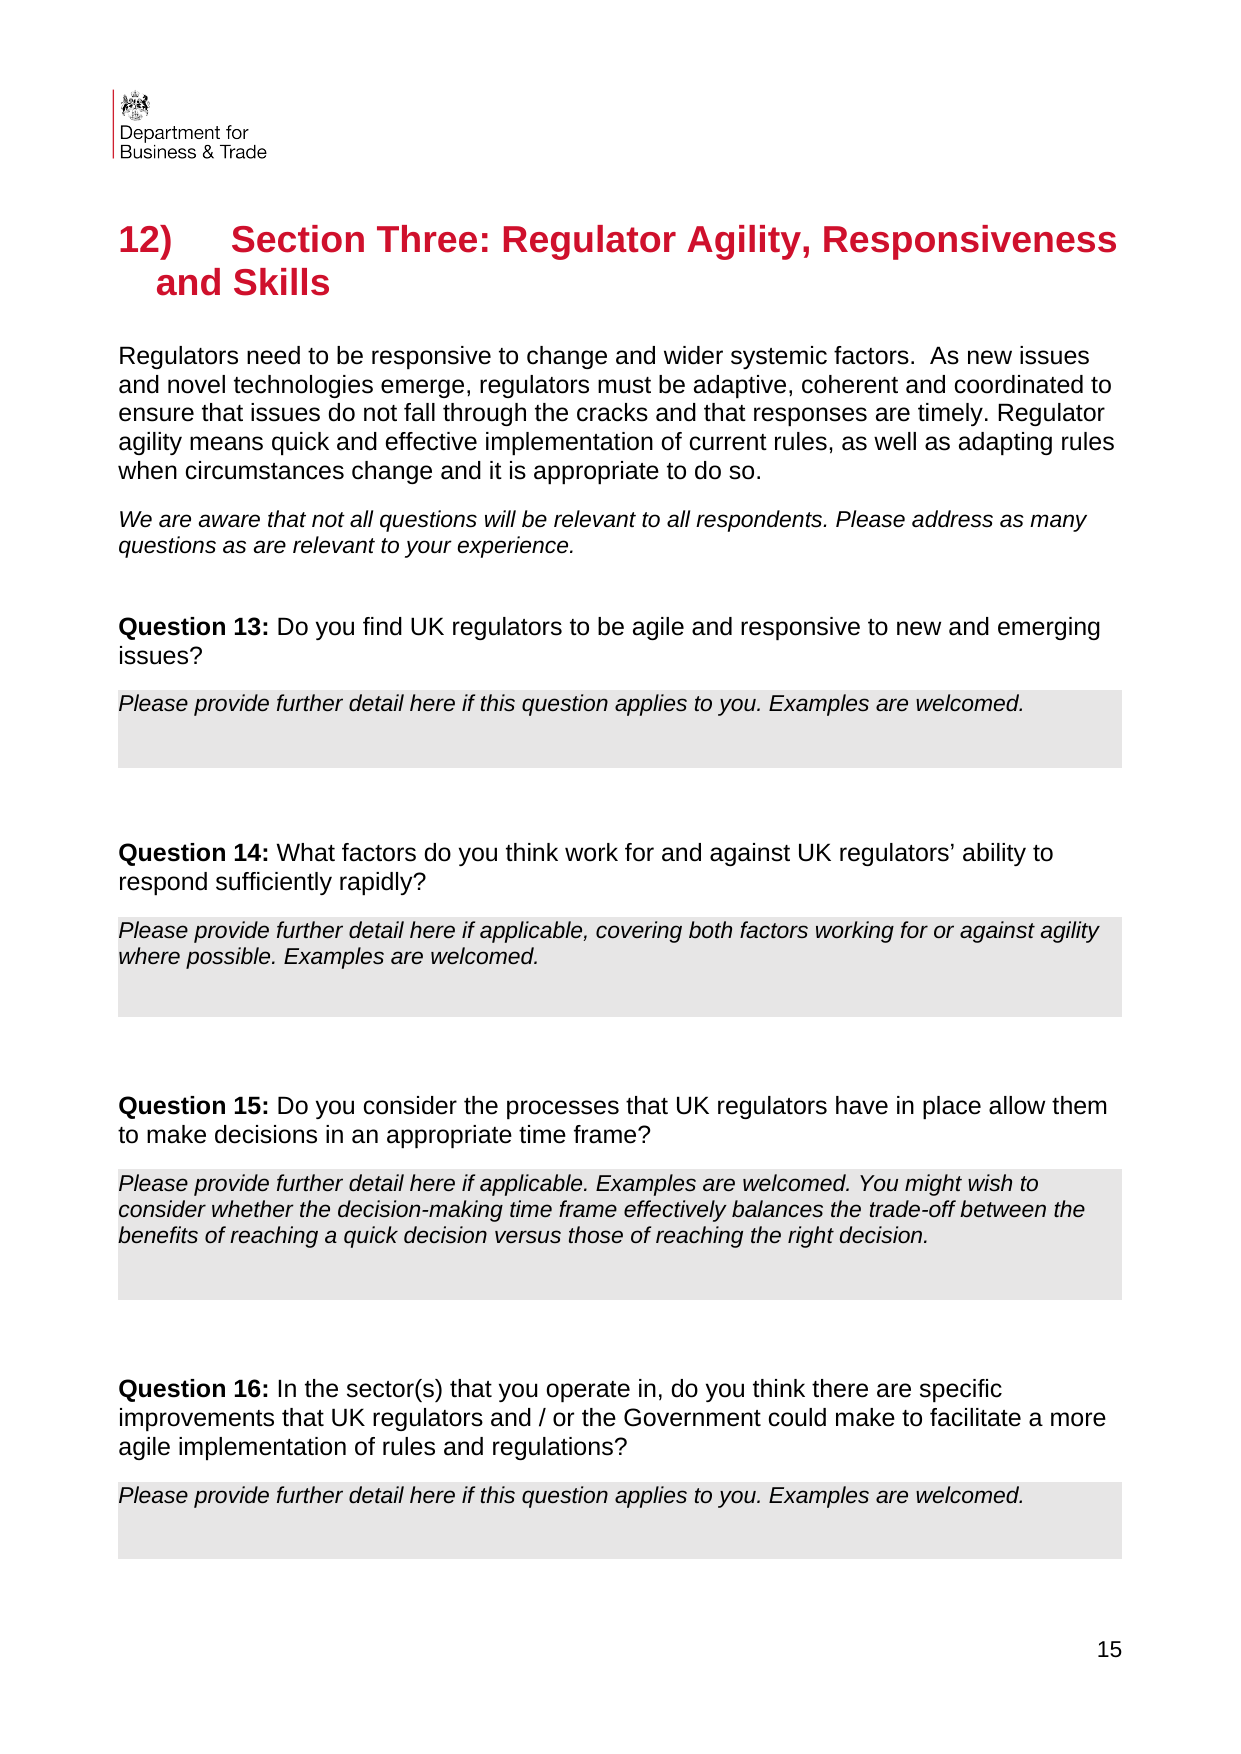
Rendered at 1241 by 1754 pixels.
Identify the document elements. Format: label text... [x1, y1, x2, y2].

text Question 14: What factors do you think work for and against UK regulators’ ability to respond sufficiently rapidly? [118, 838, 1122, 896]
text Question 13: Do you find UK regulators to be agile and responsive to new and emerging issues? [118, 612, 1122, 669]
subtitle Section Three: Regulator Agility, Responsiveness and Skills [118, 217, 1122, 303]
text Please provide further detail here if this question applies to you. Examples are welcomed. [118, 690, 1122, 717]
text Please provide further detail here if applicable, covering both factors working for or against agility where possible. Examples are welcomed. [118, 917, 1122, 969]
text Please provide further detail here if applicable. Examples are welcomed. You might wish to consider whether the decision-making time frame effectively balances the trade-off between the benefits of reaching a quick decision versus those of reaching the right decision. [118, 1169, 1122, 1248]
text Question 15: Do you consider the processes that UK regulators have in place allow them to make decisions in an appropriate time frame? [118, 1091, 1122, 1149]
text Please provide further detail here if this question applies to you. Examples are welcomed. [118, 1482, 1122, 1508]
text Question 16: In the sector(s) that you operate in, do you think there are specific improvements that UK regulators and / or the Government could make to facilitate a more agile implementation of rules and regulations? [118, 1374, 1122, 1461]
text Regulators need to be responsive to change and wider systemic factors. As new issues and novel technologies emerge, regulators must be adaptive, coherent and coordinated to ensure that issues do not fall through the cracks and that responses are timely. Regulator agility means quick and effective implementation of current rules, as well as adapting rules when circumstances change and it is appropriate to do so. [118, 341, 1122, 485]
text We are aware that not all questions will be relevant to all respondents. Please address as many questions as are relevant to your experience. [118, 506, 1122, 558]
